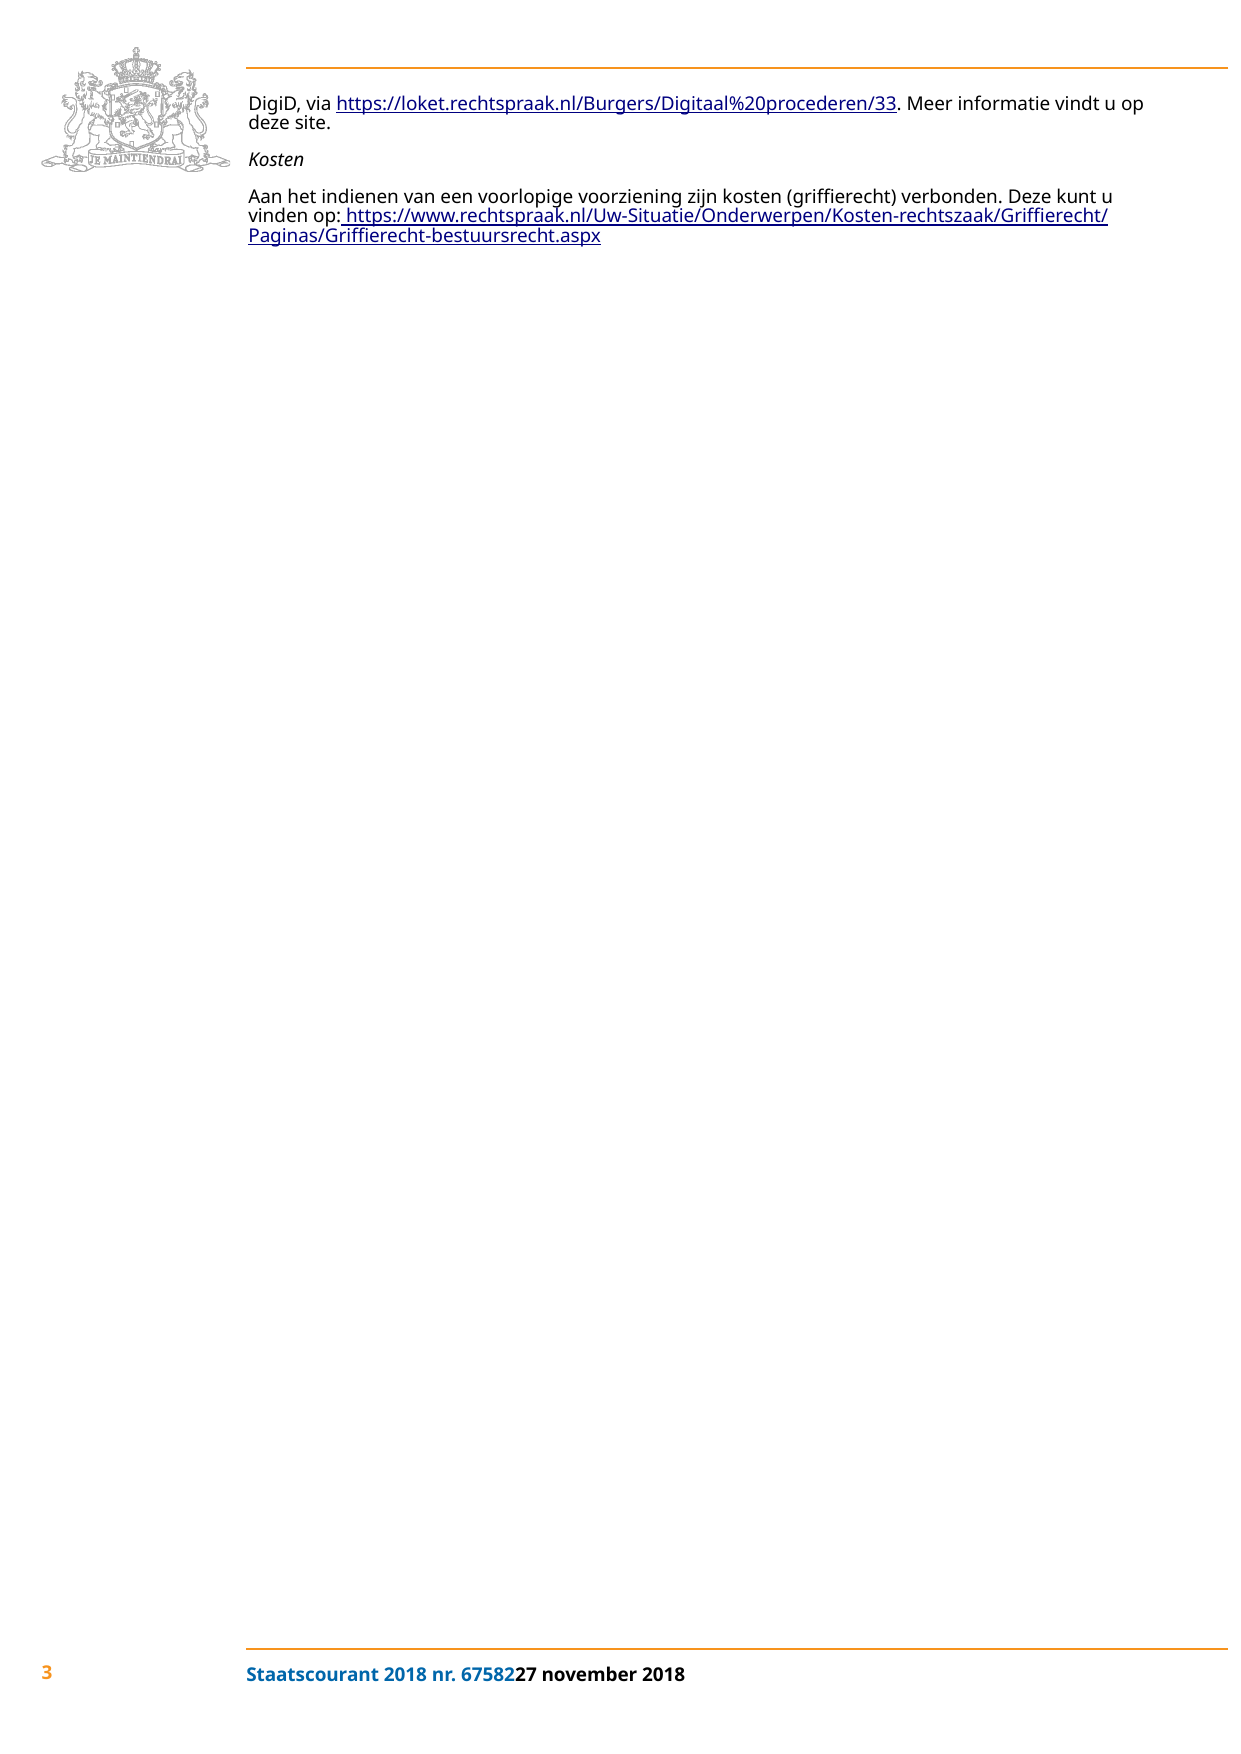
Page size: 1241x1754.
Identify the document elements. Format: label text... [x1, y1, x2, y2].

text Aan het indienen van een voorlopige voorziening zijn kosten (griffierecht) verbonden. Deze kunt u vinden op: https://www.rechtspraak.nl/Uw-Situatie/Onderwerpen/Kosten-rechtszaak/Griffierecht/Paginas/Griffierecht-bestuursrecht.aspx [248, 188, 1152, 246]
text Kosten [248, 151, 1152, 170]
picture [41, 47, 231, 172]
text DigiD, via https://loket.rechtspraak.nl/Burgers/Digitaal%20procederen/33. Meer informatie vindt u op deze site. [248, 95, 1152, 133]
